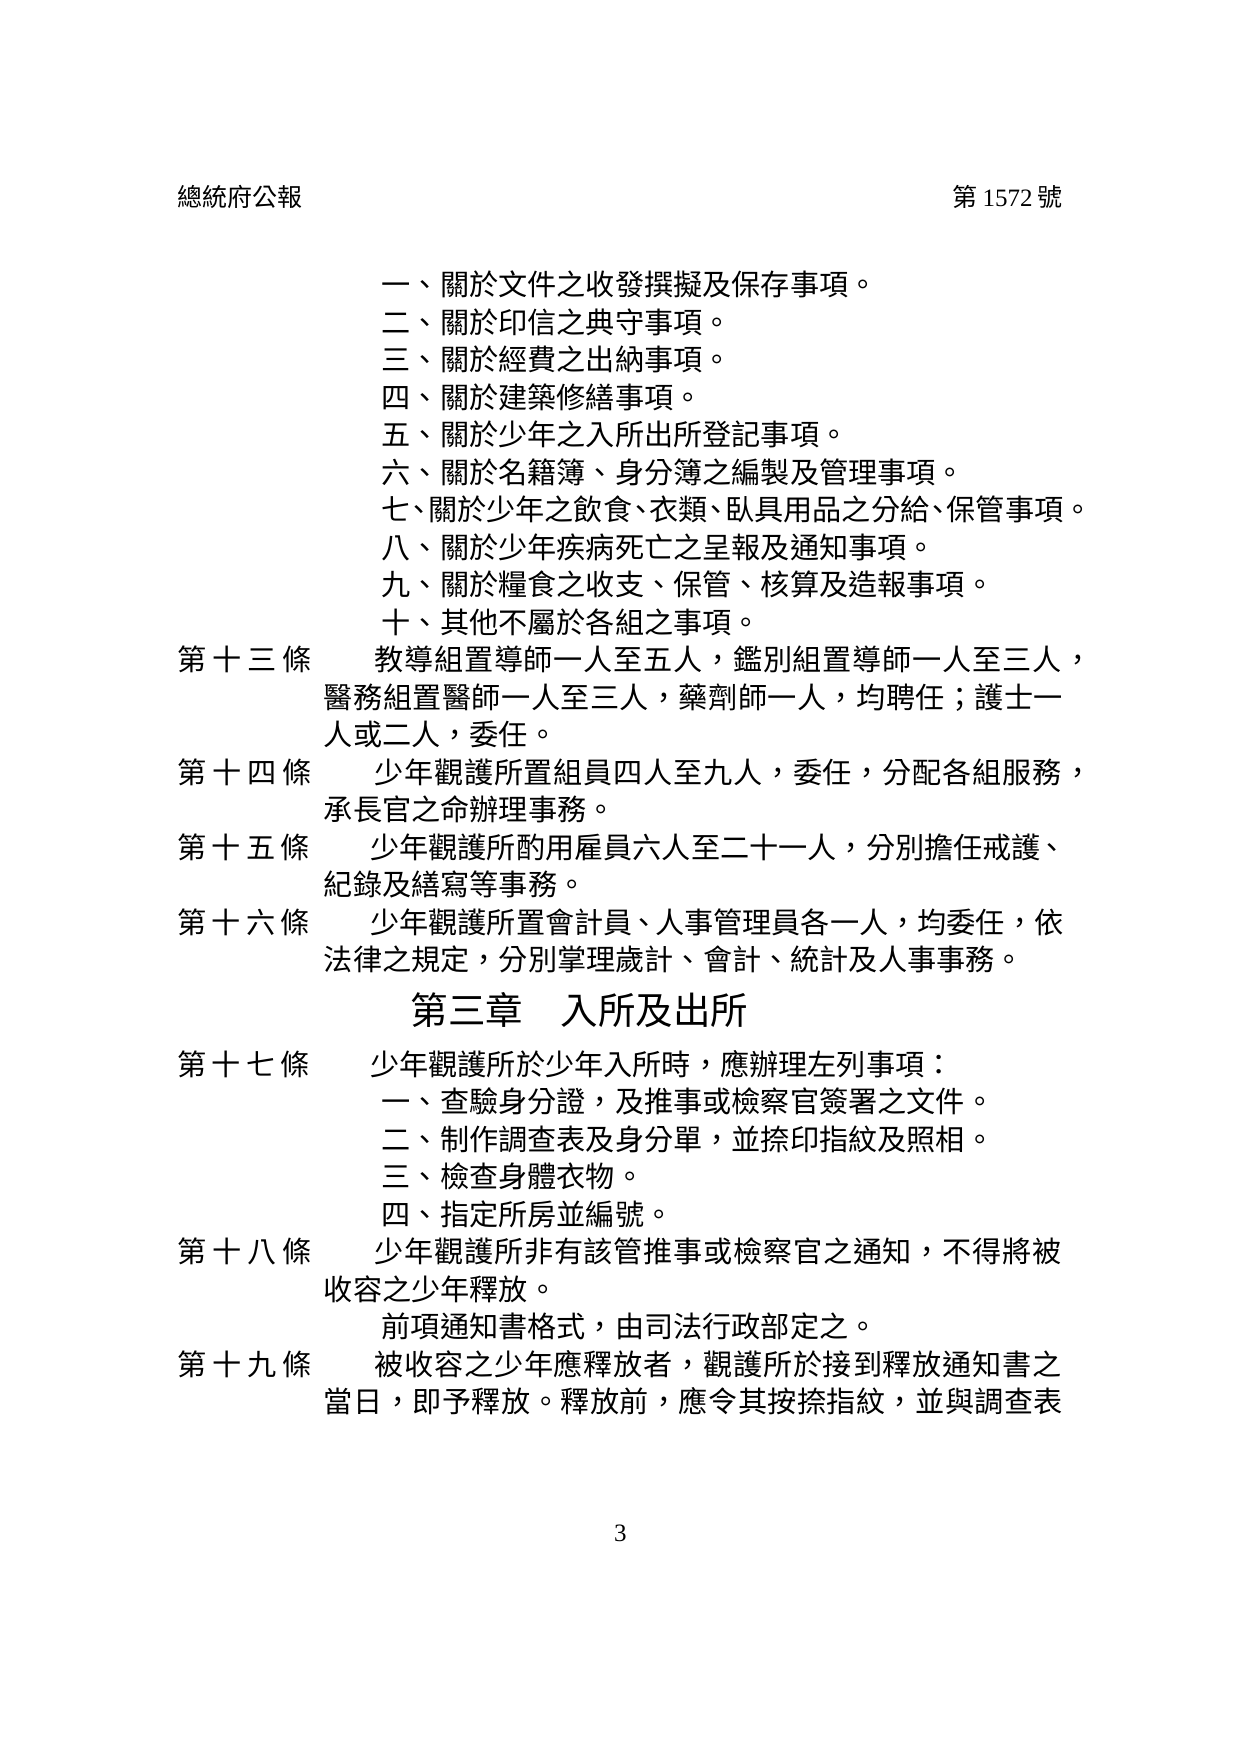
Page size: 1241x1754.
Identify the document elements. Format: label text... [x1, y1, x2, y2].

text 十、其他不屬於各組之事項。 [381, 603, 1063, 641]
text 第十八條 少年觀護所非有該管推事或檢察官之通知，不得將被收容之少年釋放。 [177, 1232, 1063, 1307]
text 三、檢查身體衣物。 [381, 1157, 1063, 1195]
text 第十七條 少年觀護所於少年入所時，應辦理左列事項： [177, 1045, 1063, 1082]
text 六、關於名籍簿、身分簿之編製及管理事項。 [381, 453, 1063, 491]
text 九、關於糧食之收支、保管、核算及造報事項。 [381, 566, 1063, 603]
text 四、指定所房並編號。 [381, 1195, 1063, 1232]
text 八、關於少年疾病死亡之呈報及通知事項。 [381, 528, 1063, 566]
text 第十九條 被收容之少年應釋放者，觀護所於接到釋放通知書之當日，即予釋放。釋放前，應令其按捺指紋，並與調查表 [177, 1345, 1063, 1420]
text 第十四條 少年觀護所置組員四人至九人，委任，分配各組服務，承長官之命辦理事務。 [177, 753, 1063, 828]
text 七、關於少年之飲食、衣類、臥具用品之分給、保管事項。 [381, 491, 1063, 528]
text 一、關於文件之收發撰擬及保存事項。 [381, 266, 1063, 303]
text 第十六條 少年觀護所置會計員、人事管理員各一人，均委任，依法律之規定，分別掌理歲計、會計、統計及人事事務。 [177, 903, 1063, 978]
text 第十三條 教導組置導師一人至五人，鑑別組置導師一人至三人，醫務組置醫師一人至三人，藥劑師一人，均聘任；護士一人或二人，委任。 [177, 641, 1063, 753]
text 第三章 入所及出所 [411, 991, 1063, 1032]
text 二、制作調查表及身分單，並捺印指紋及照相。 [381, 1120, 1063, 1157]
text 三、關於經費之出納事項。 [381, 341, 1063, 378]
text 四、關於建築修繕事項。 [381, 378, 1063, 416]
text 第十五條 少年觀護所酌用雇員六人至二十一人，分別擔任戒護、紀錄及繕寫等事務。 [177, 828, 1063, 903]
text 二、關於印信之典守事項。 [381, 303, 1063, 341]
text 一、查驗身分證，及推事或檢察官簽署之文件。 [381, 1082, 1063, 1120]
text 前項通知書格式，由司法行政部定之。 [323, 1307, 1063, 1345]
text 五、關於少年之入所出所登記事項。 [381, 416, 1063, 453]
